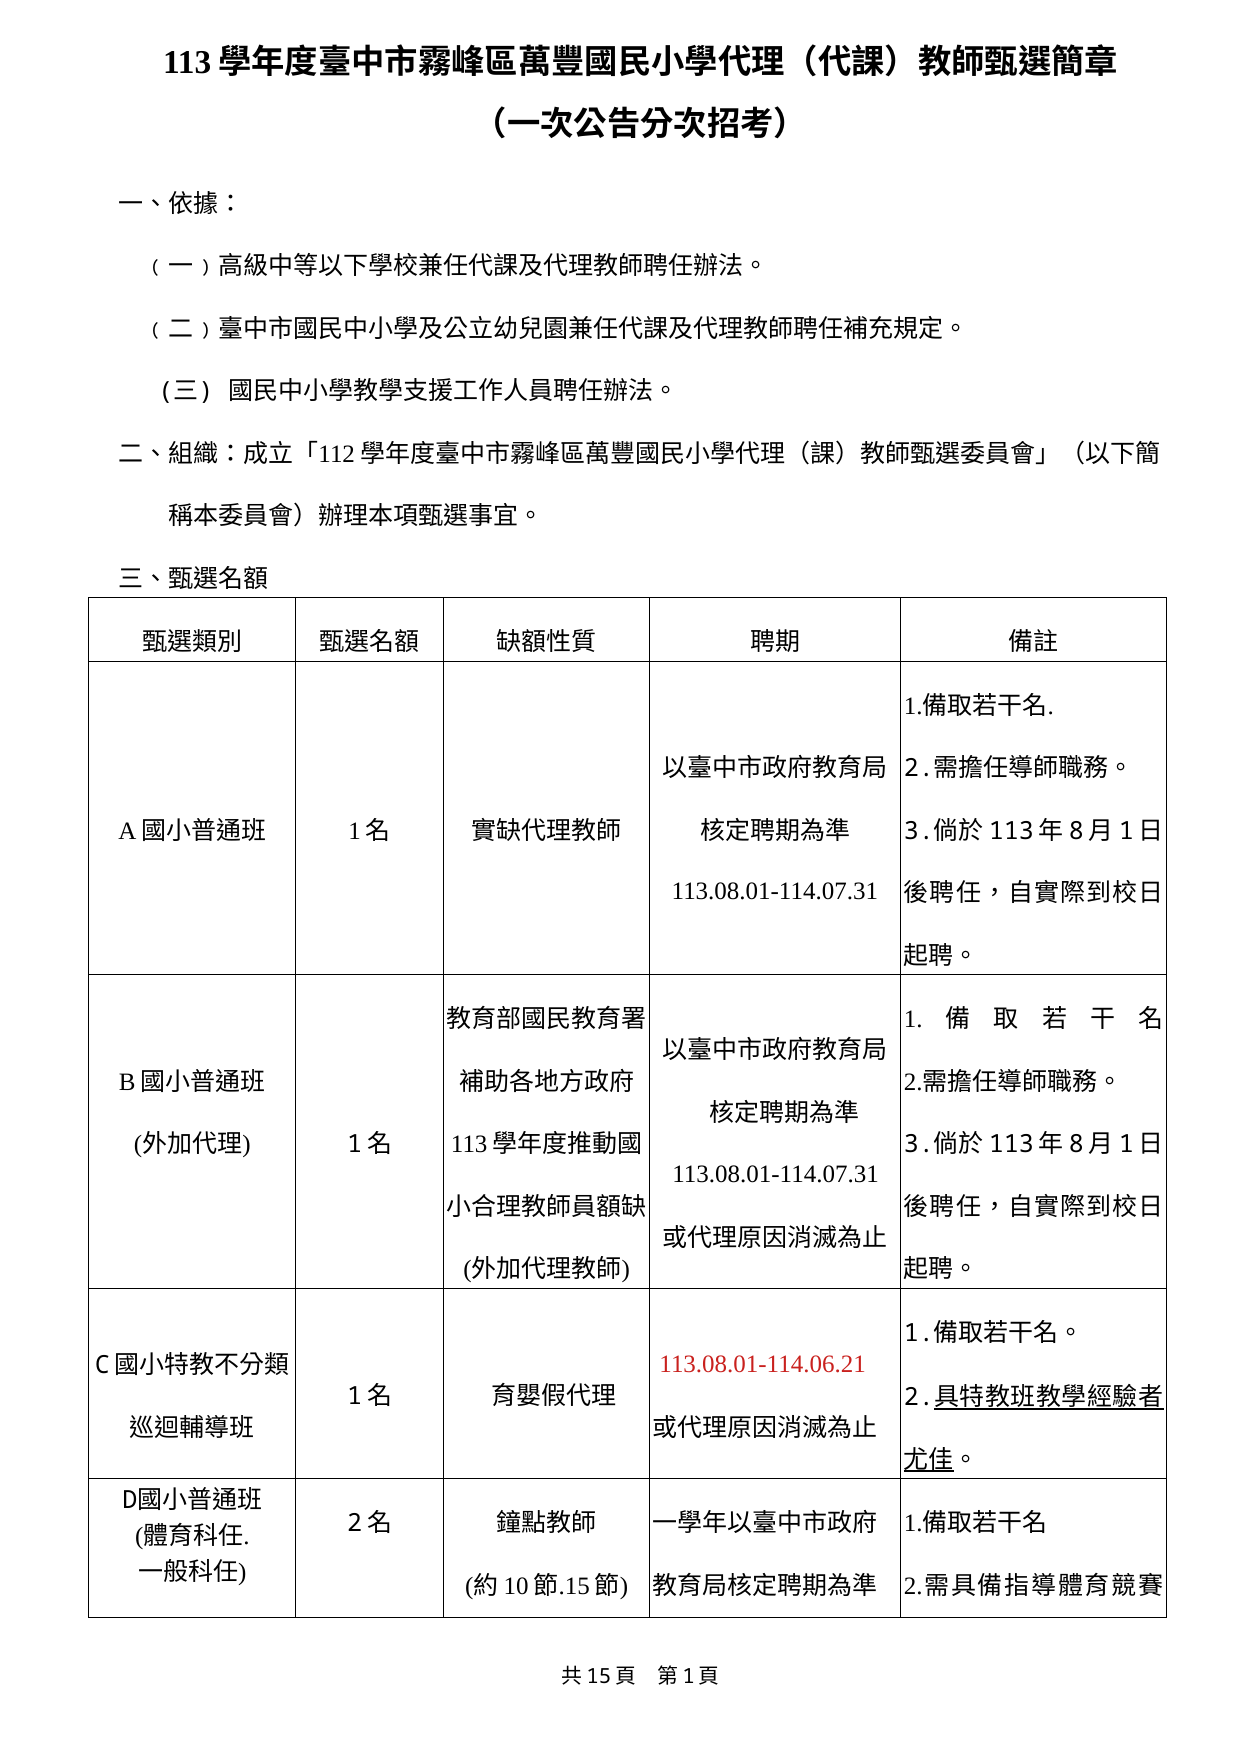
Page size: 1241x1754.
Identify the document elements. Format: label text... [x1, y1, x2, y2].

text ﹙二﹚臺中市國民中小學及公立幼兒園兼任代課及代理教師聘任補充規定。 [143, 284, 1162, 347]
text 二、組織：成立「112學年度臺中市霧峰區萬豐國民小學代理（課）教師甄選委員會」（以下簡稱本委員會）辦理本項甄選事宜。 [118, 409, 1162, 534]
table_cell 1名 [296, 975, 443, 1288]
text ﹙一﹚高級中等以下學校兼任代課及代理教師聘任辦法。 [143, 222, 1162, 284]
table_cell 1名 [296, 1289, 443, 1478]
text 一、依據： [118, 159, 1162, 222]
table_cell 以臺中市政府教育局 核定聘期為準 113.08.01-114.07.31 或代理原因消滅為止 [650, 975, 900, 1288]
table_cell 2名 [296, 1479, 443, 1617]
table_cell 1名 [296, 662, 443, 974]
table_cell 1.備取若干名. 2.需擔任導師職務。 3.倘於113年8月1日後聘任，自實際到校日起聘。 [901, 662, 1166, 974]
table_cell 一學年以臺中市政府教育局核定聘期為準 [650, 1479, 900, 1617]
table_cell A國小普通班 [89, 662, 295, 974]
table_cell C國小特教不分類 巡迴輔導班 [89, 1289, 295, 1478]
table_header 甄選類別 [89, 598, 295, 661]
table_cell 113.08.01-114.06.21 或代理原因消滅為止 [650, 1289, 900, 1478]
table_cell 鐘點教師 (約10節.15節) [444, 1479, 649, 1617]
text (三) 國民中小學教學支援工作人員聘任辦法。 [143, 347, 1162, 409]
text 113學年度臺中市霧峰區萬豐國民小學代理（代課）教師甄選簡章 [118, 17, 1162, 80]
table_cell 1.備取若干名 2.需具備指導體育競賽 [901, 1479, 1166, 1617]
table_cell 1.備取若干名。 2.具特教班教學經驗者尤佳。 [901, 1289, 1166, 1478]
text 三、甄選名額 [118, 534, 1162, 597]
table_cell 育嬰假代理 [444, 1289, 649, 1478]
table_header 甄選名額 [296, 598, 443, 661]
table_cell 1.備取若干名 2.需擔任導師職務。 3.倘於113年8月1日後聘任，自實際到校日起聘。 [901, 975, 1166, 1288]
text （一次公告分次招考） [118, 80, 1162, 142]
table_cell D國小普通班 (體育科任. 一般科任) [89, 1479, 295, 1617]
table_cell 以臺中市政府教育局核定聘期為準 113.08.01-114.07.31 [650, 662, 900, 974]
table_header 備註 [901, 598, 1166, 661]
table_cell 教育部國民教育署補助各地方政府113學年度推動國小合理教師員額缺(外加代理教師) [444, 975, 649, 1288]
table_cell 實缺代理教師 [444, 662, 649, 974]
table_cell B國小普通班 (外加代理) [89, 975, 295, 1288]
table_header 聘期 [650, 598, 900, 661]
table_header 缺額性質 [444, 598, 649, 661]
